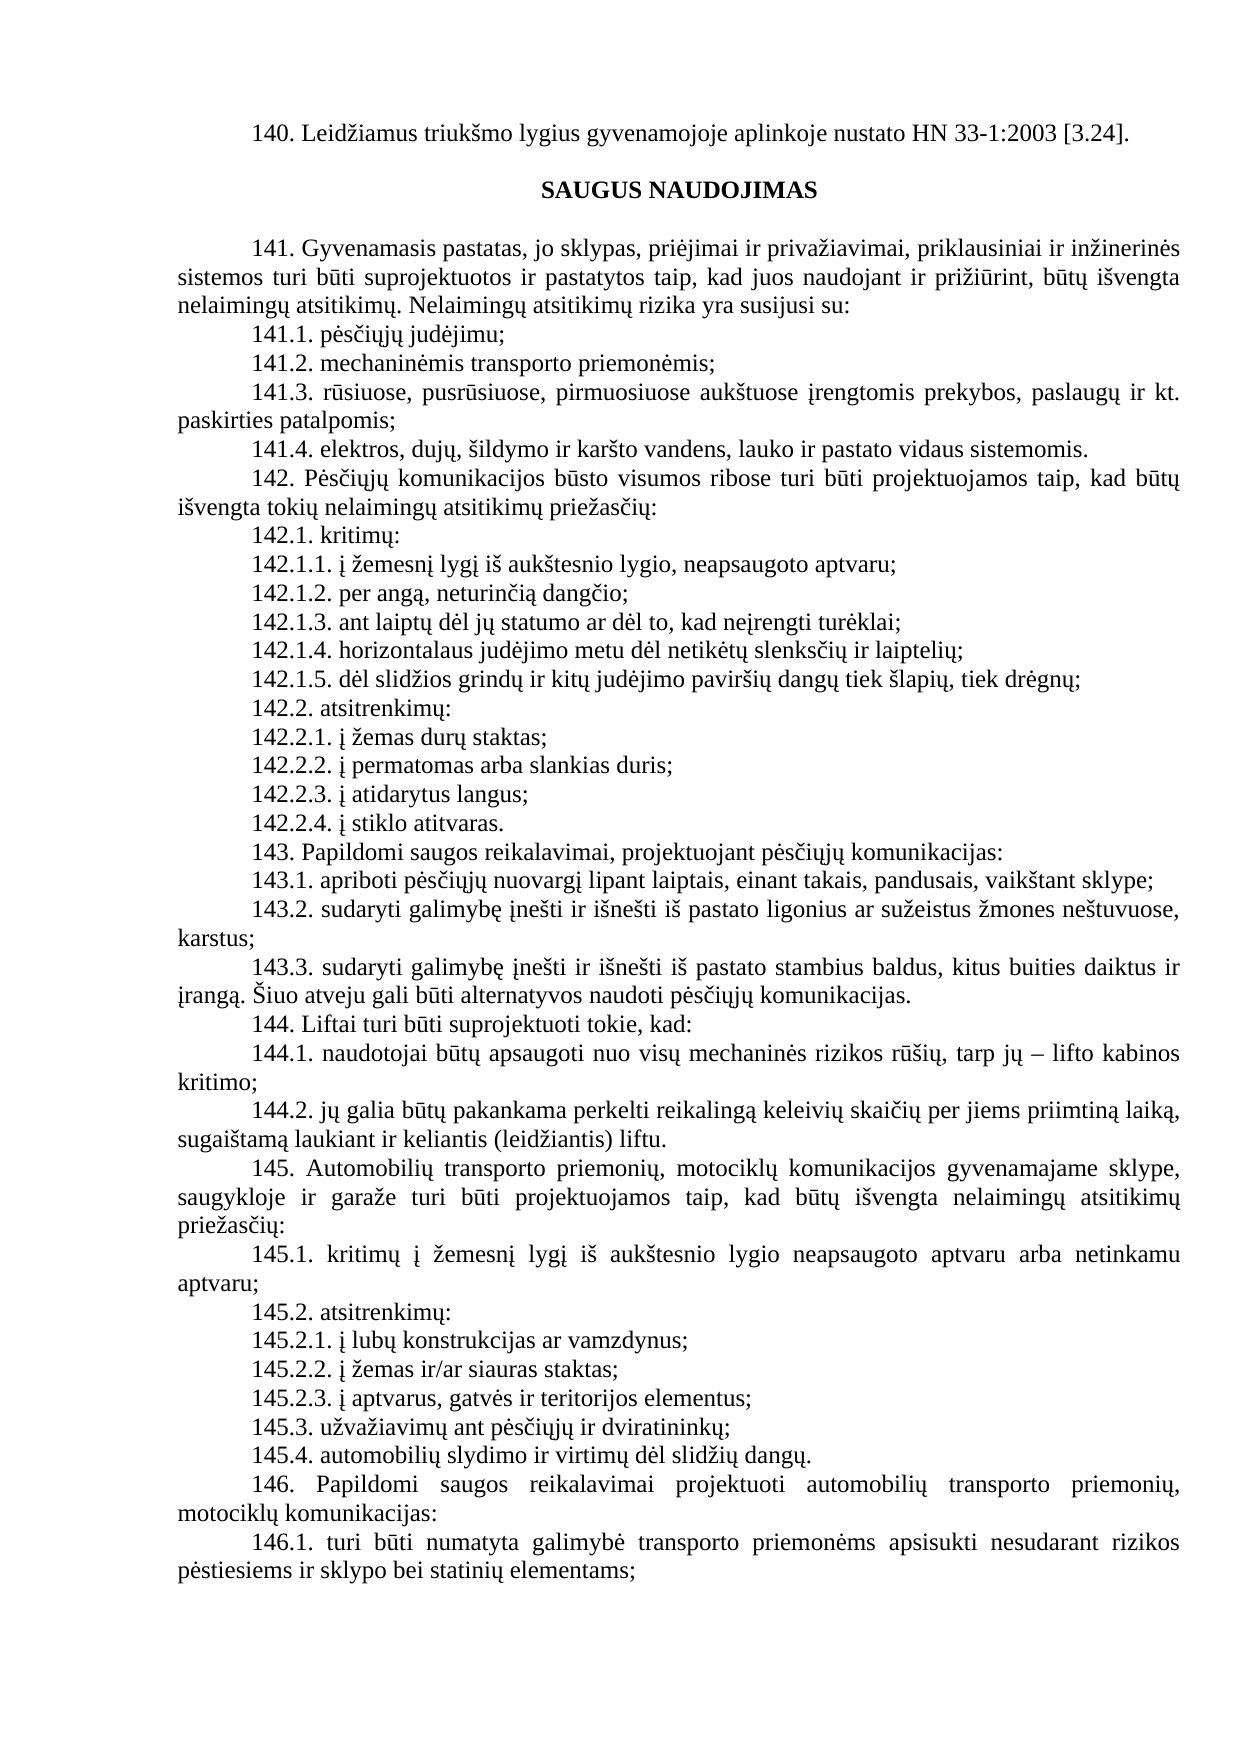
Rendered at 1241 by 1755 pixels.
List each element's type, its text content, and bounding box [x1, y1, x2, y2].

text 142. Pėsčiųjų komunikacijos būsto visumos ribose turi būti projektuojamos taip, kad būtų išvengta tokių nelaimingų atsitikimų priežasčių: [177, 463, 1181, 521]
text 145.2.3. į aptvarus, gatvės ir teritorijos elementus; [177, 1383, 1181, 1412]
text 141.4. elektros, dujų, šildymo ir karšto vandens, lauko ir pastato vidaus sistemomis. [177, 434, 1181, 463]
text 142.1.3. ant laiptų dėl jų statumo ar dėl to, kad neįrengti turėklai; [177, 607, 1181, 636]
text 142.2.4. į stiklo atitvaras. [177, 808, 1181, 837]
text 143. Papildomi saugos reikalavimai, projektuojant pėsčiųjų komunikacijas: [177, 837, 1181, 866]
text 141.2. mechaninėmis transporto priemonėmis; [177, 348, 1181, 377]
text 143.3. sudaryti galimybę įnešti ir išnešti iš pastato stambius baldus, kitus buities daiktus ir įrangą. Šiuo atveju gali būti alternatyvos naudoti pėsčiųjų komunikacijas. [177, 952, 1181, 1009]
text 145.3. užvažiavimų ant pėsčiųjų ir dviratininkų; [177, 1412, 1181, 1441]
text 146.1. turi būti numatyta galimybė transporto priemonėms apsisukti nesudarant rizikos pėstiesiems ir sklypo bei statinių elementams; [177, 1527, 1181, 1584]
text 142.1. kritimų: [177, 521, 1181, 549]
text 145.2.1. į lubų konstrukcijas ar vamzdynus; [177, 1326, 1181, 1354]
text 142.2.2. į permatomas arba slankias duris; [177, 751, 1181, 779]
text 142.2. atsitrenkimų: [177, 693, 1181, 722]
text 142.1.2. per angą, neturinčią dangčio; [177, 578, 1181, 607]
text 146. Papildomi saugos reikalavimai projektuoti automobilių transporto priemonių, motociklų komunikacijas: [177, 1469, 1181, 1527]
text 145.2.2. į žemas ir/ar siauras staktas; [177, 1354, 1181, 1383]
text 142.1.1. į žemesnį lygį iš aukštesnio lygio, neapsaugoto aptvaru; [177, 549, 1181, 578]
text 145.1. kritimų į žemesnį lygį iš aukštesnio lygio neapsaugoto aptvaru arba netinkamu aptvaru; [177, 1239, 1181, 1297]
text 144.1. naudotojai būtų apsaugoti nuo visų mechaninės rizikos rūšių, tarp jų – lifto kabinos kritimo; [177, 1038, 1181, 1096]
text 141. Gyvenamasis pastatas, jo sklypas, priėjimai ir privažiavimai, priklausiniai ir inžinerinės sistemos turi būti suprojektuotos ir pastatytos taip, kad juos naudojant ir prižiūrint, būtų išvengta nelaimingų atsitikimų. Nelaimingų atsitikimų rizika yra susijusi su: [177, 233, 1181, 319]
text 141.1. pėsčiųjų judėjimu; [177, 319, 1181, 348]
text 141.3. rūsiuose, pusrūsiuose, pirmuosiuose aukštuose įrengtomis prekybos, paslaugų ir kt. paskirties patalpomis; [177, 377, 1181, 434]
text 143.1. apriboti pėsčiųjų nuovargį lipant laiptais, einant takais, pandusais, vaikštant sklype; [177, 866, 1181, 894]
text 142.1.4. horizontalaus judėjimo metu dėl netikėtų slenksčių ir laiptelių; [177, 636, 1181, 664]
text 145.4. automobilių slydimo ir virtimų dėl slidžių dangų. [177, 1441, 1181, 1469]
text 142.2.3. į atidarytus langus; [177, 779, 1181, 808]
text 144. Liftai turi būti suprojektuoti tokie, kad: [177, 1009, 1181, 1038]
text 142.2.1. į žemas durų staktas; [177, 722, 1181, 751]
text SAUGUS NAUDOJIMAS [177, 176, 1181, 204]
text 145.2. atsitrenkimų: [177, 1297, 1181, 1326]
text 142.1.5. dėl slidžios grindų ir kitų judėjimo paviršių dangų tiek šlapių, tiek drėgnų; [177, 664, 1181, 693]
text 144.2. jų galia būtų pakankama perkelti reikalingą keleivių skaičių per jiems priimtiną laiką, sugaištamą laukiant ir keliantis (leidžiantis) liftu. [177, 1096, 1181, 1153]
text 143.2. sudaryti galimybę įnešti ir išnešti iš pastato ligonius ar sužeistus žmones neštuvuose, karstus; [177, 894, 1181, 952]
text 145. Automobilių transporto priemonių, motociklų komunikacijos gyvenamajame sklype, saugykloje ir garaže turi būti projektuojamos taip, kad būtų išvengta nelaimingų atsitikimų priežasčių: [177, 1153, 1181, 1239]
text 140. Leidžiamus triukšmo lygius gyvenamojoje aplinkoje nustato HN 33-1:2003 [3.24]. [177, 118, 1181, 147]
